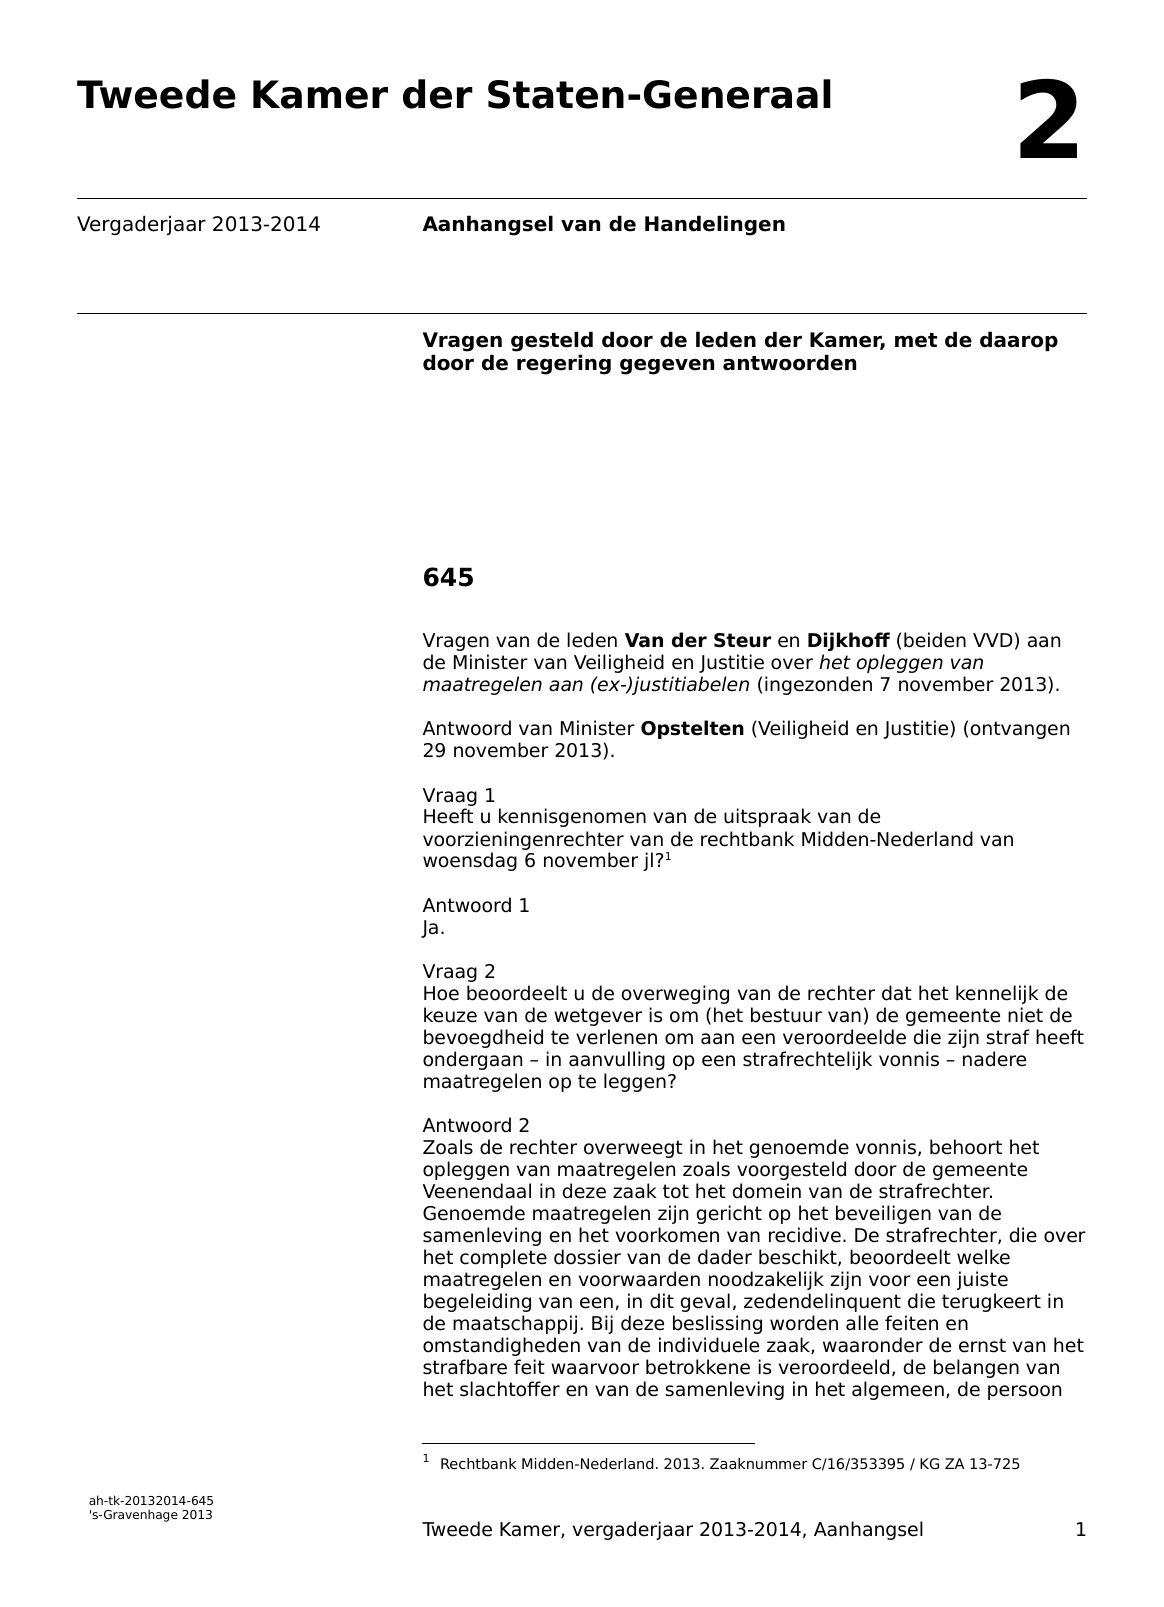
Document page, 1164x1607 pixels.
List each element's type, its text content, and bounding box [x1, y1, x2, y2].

table_cell [77, 314, 422, 375]
text Vragen van de leden Van der Steur en Dijkhoff (beiden VVD) aan de Minister van Veiligheid en Justitie over het opleggen van maatregelen aan (ex-)justitiabelen (ingezonden 7 november 2013). [422, 630, 1087, 696]
table_cell Vergaderjaar 2013-2014 [77, 199, 422, 313]
table_header Tweede Kamer der Staten-Generaal [77, 59, 886, 198]
text 645 [422, 563, 1087, 592]
text ah-tk-20132014-645 [88, 1494, 323, 1508]
text Antwoord 1 [422, 894, 1087, 917]
text Zoals de rechter overweegt in het genoemde vonnis, behoort het opleggen van maatregelen zoals voorgesteld door de gemeente Veenendaal in deze zaak tot het domein van de strafrechter. Genoemde maatregelen zijn gericht op het beveiligen van de samenleving en het voorkomen van recidive. De strafrechter, die over het complete dossier van de dader beschikt, beoordeelt welke maatregelen en voorwaarden noodzakelijk zijn voor een juiste begeleiding van een, in dit geval, zedendelinquent die terugkeert in de maatschappij. Bij deze beslissing worden alle feiten en omstandigheden van de individuele zaak, waaronder de ernst van het strafbare feit waarvoor betrokkene is veroordeeld, de belangen van het slachtoffer en van de samenleving in het algemeen, de persoon [422, 1137, 1087, 1401]
table_cell Aanhangsel van de Handelingen [422, 199, 1087, 313]
text Vraag 2 [422, 961, 1087, 983]
table_header 2 [886, 59, 1087, 198]
text 's-Gravenhage 2013 [88, 1508, 323, 1522]
table_cell Vragen gesteld door de leden der Kamer, met de daarop door de regering gegeven antwoorden [422, 314, 1087, 375]
text Vraag 1 [422, 784, 1087, 806]
text Hoe beoordeelt u de overweging van de rechter dat het kennelijk de keuze van de wetgever is om (het bestuur van) de gemeente niet de bevoegdheid te verlenen om aan een veroordeelde die zijn straf heeft ondergaan – in aanvulling op een strafrechtelijk vonnis – nadere maatregelen op te leggen? [422, 983, 1087, 1093]
text Ja. [422, 917, 1087, 938]
text Rechtbank Midden-Nederland. 2013. Zaaknummer C/16/353395 / KG ZA 13-725 [422, 1452, 1087, 1474]
text Antwoord 2 [422, 1115, 1087, 1137]
text Antwoord van Minister Opstelten (Veiligheid en Justitie) (ontvangen 29 november 2013). [422, 718, 1087, 762]
text Heeft u kennisgenomen van de uitspraak van de voorzieningenrechter van de rechtbank Midden-Nederland van woensdag 6 november jl? [422, 806, 1087, 872]
